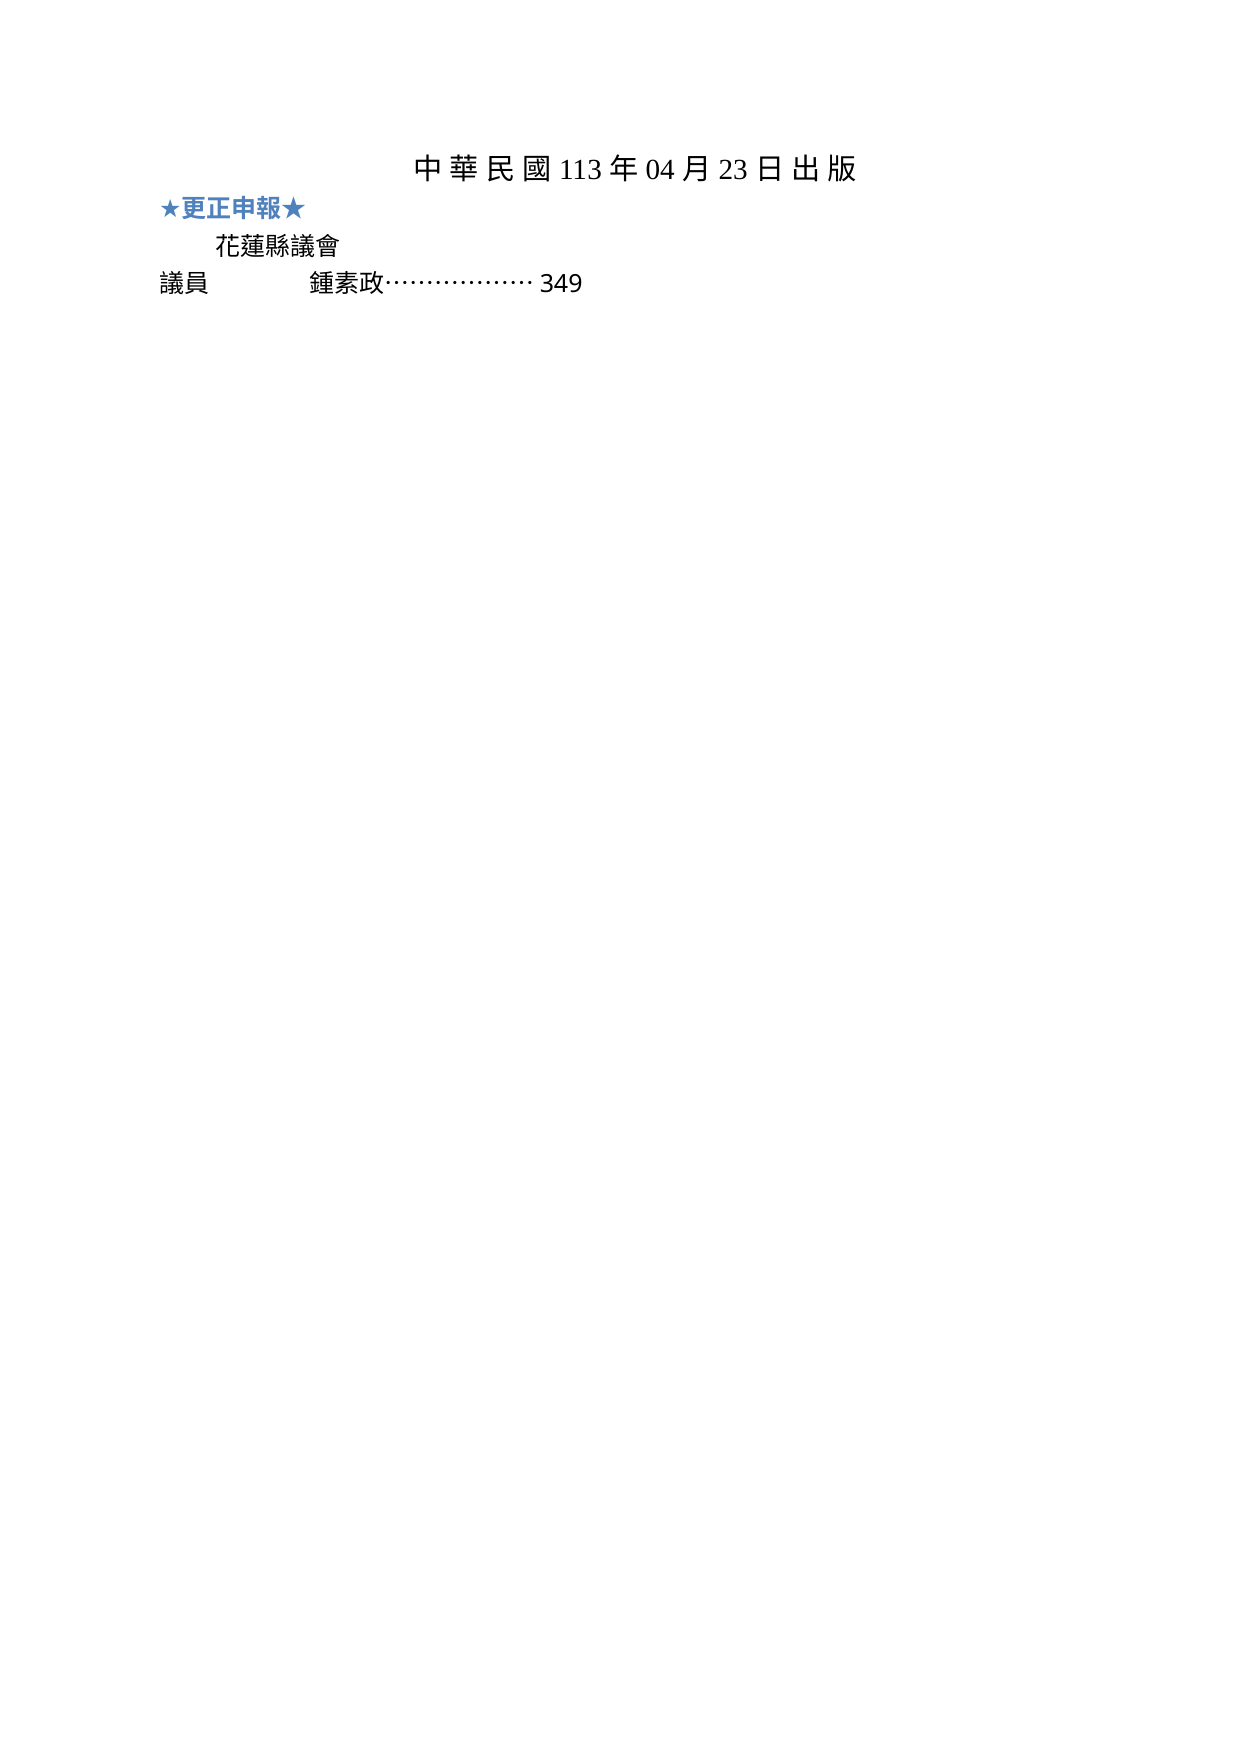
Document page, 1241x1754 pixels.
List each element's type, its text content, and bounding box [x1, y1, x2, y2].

table_cell [635, 763, 1123, 786]
table_cell [635, 601, 1123, 624]
table_cell [635, 578, 1123, 601]
table_cell [148, 439, 635, 462]
table_cell [148, 879, 635, 902]
table_cell [635, 226, 1123, 263]
table_cell [635, 717, 1123, 740]
table_cell [148, 301, 635, 324]
table_cell [635, 509, 1123, 532]
table_header [635, 188, 1123, 226]
text 中 華 民 國 113 年 04 月 23 日 出 版 [148, 146, 1122, 188]
table_cell [148, 648, 635, 671]
table_cell [635, 393, 1123, 416]
table_cell [635, 879, 1123, 902]
table_cell [148, 416, 635, 439]
table_cell 議員 鍾素政……………… 349 [148, 263, 635, 301]
table_cell [148, 763, 635, 786]
table_cell [635, 694, 1123, 717]
table_cell [148, 347, 635, 370]
table_cell [148, 578, 635, 601]
table_header ★更正申報★ [148, 188, 635, 226]
table_cell [148, 393, 635, 416]
table_cell [148, 833, 635, 856]
table_cell [635, 648, 1123, 671]
table_cell [635, 263, 1123, 301]
table_cell [148, 324, 635, 347]
table_cell [635, 809, 1123, 832]
table_cell [148, 740, 635, 763]
table_cell [635, 555, 1123, 578]
table_cell [148, 717, 635, 740]
table_cell [635, 786, 1123, 809]
table_cell [635, 486, 1123, 509]
table_cell [148, 370, 635, 393]
table_cell [635, 671, 1123, 694]
table_cell [635, 463, 1123, 486]
table_cell [635, 532, 1123, 555]
table_cell [148, 463, 635, 486]
table_cell [635, 439, 1123, 462]
table_cell [635, 833, 1123, 856]
table_cell [635, 347, 1123, 370]
table_cell [635, 416, 1123, 439]
table_cell [148, 486, 635, 509]
table_cell [635, 370, 1123, 393]
table_cell 花蓮縣議會 [148, 226, 635, 263]
table_cell [148, 532, 635, 555]
table_cell [148, 671, 635, 694]
table_cell [635, 324, 1123, 347]
table_cell [635, 856, 1123, 879]
table_cell [148, 786, 635, 809]
table_cell [148, 555, 635, 578]
table_cell [148, 601, 635, 624]
table_cell [635, 624, 1123, 647]
table_cell [148, 509, 635, 532]
table_cell [635, 301, 1123, 324]
table_cell [148, 624, 635, 647]
table_cell [148, 856, 635, 879]
table_cell [635, 740, 1123, 763]
table_cell [148, 809, 635, 832]
table_cell [148, 694, 635, 717]
